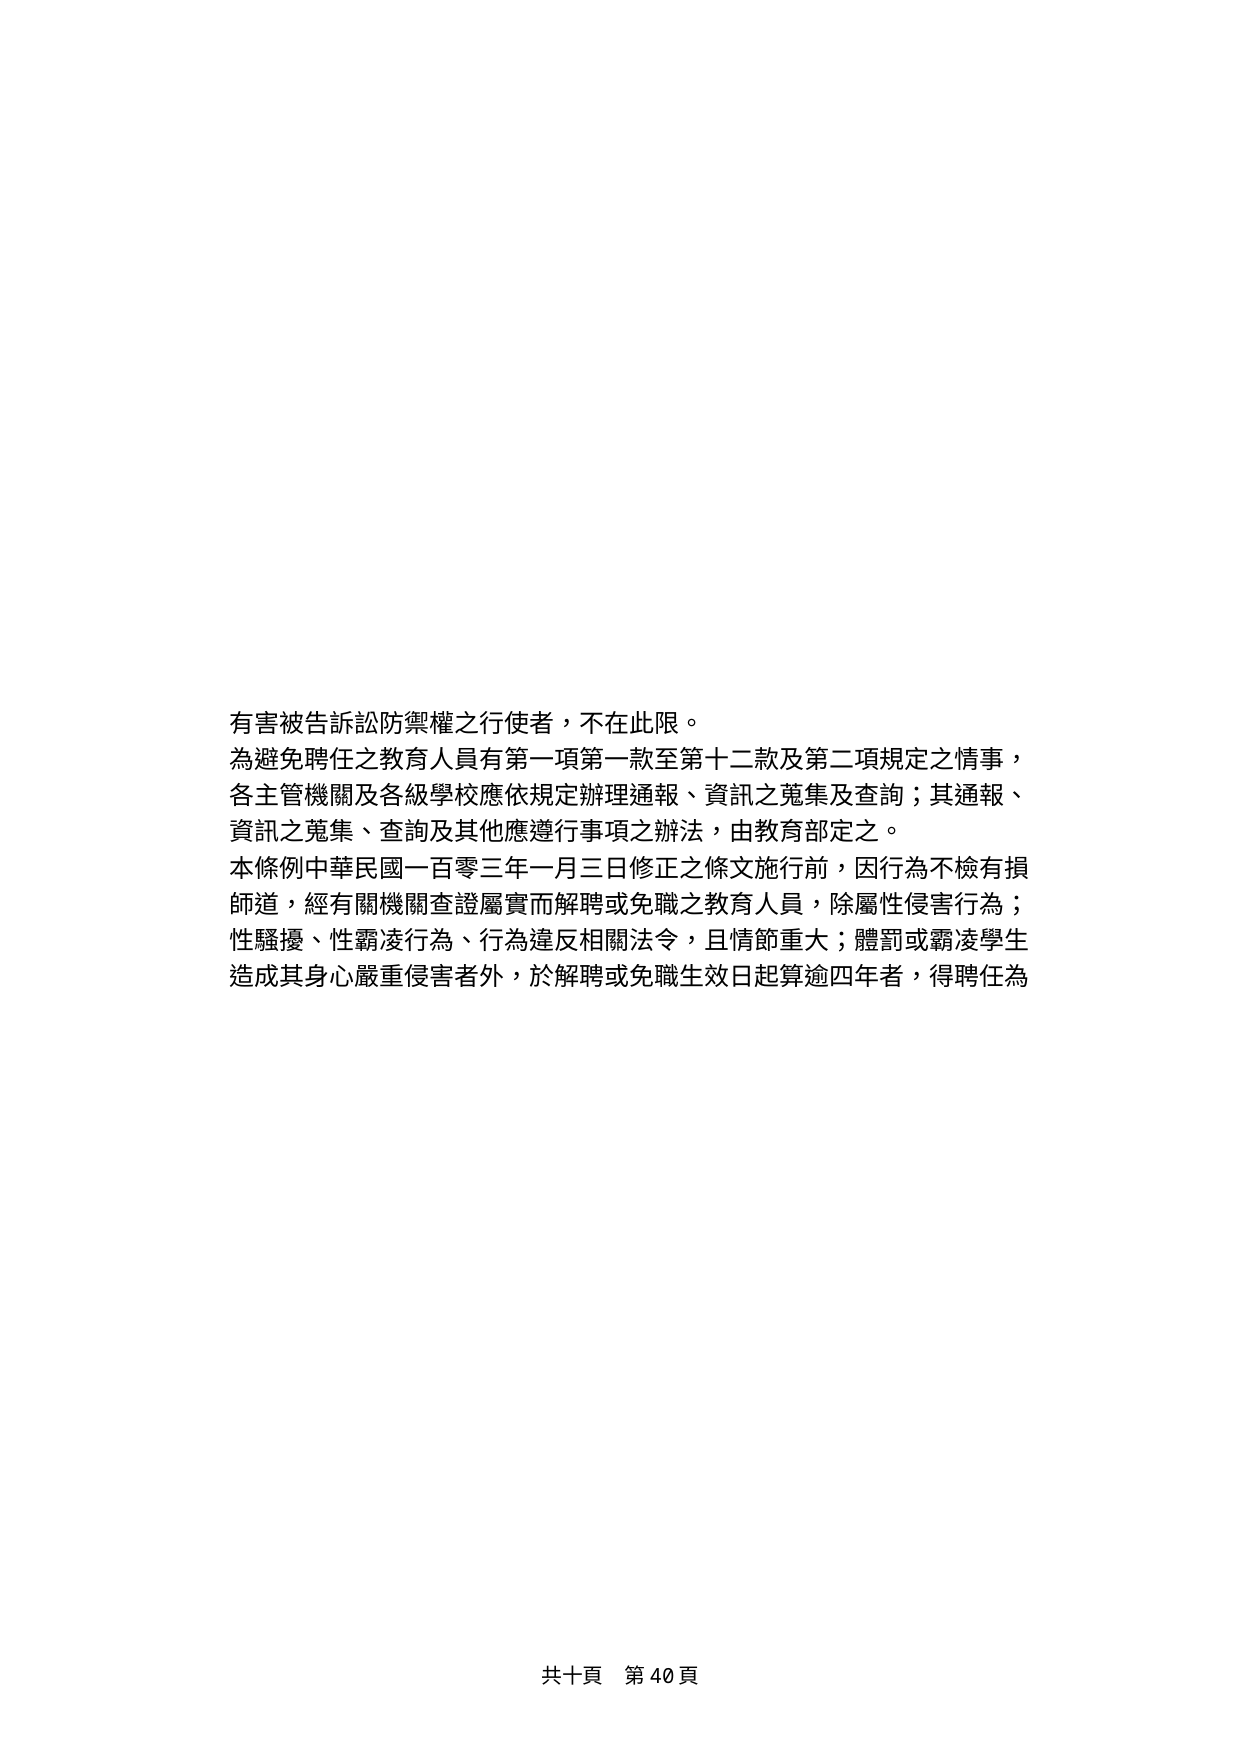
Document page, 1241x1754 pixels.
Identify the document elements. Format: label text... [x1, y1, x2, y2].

text 資訊之蒐集、查詢及其他應遵行事項之辦法，由教育部定之。 [118, 812, 1122, 848]
text 本條例中華民國一百零三年一月三日修正之條文施行前，因行為不檢有損 [118, 848, 1122, 884]
text 各主管機關及各級學校應依規定辦理通報、資訊之蒐集及查詢；其通報、 [118, 776, 1122, 812]
text 師道，經有關機關查證屬實而解聘或免職之教育人員，除屬性侵害行為； [118, 884, 1122, 921]
text 為避免聘任之教育人員有第一項第一款至第十二款及第二項規定之情事， [118, 739, 1122, 776]
text 性騷擾、性霸凌行為、行為違反相關法令，且情節重大；體罰或霸凌學生 [118, 921, 1122, 957]
text 有害被告訴訟防禦權之行使者，不在此限。 [118, 703, 1122, 739]
text 造成其身心嚴重侵害者外，於解聘或免職生效日起算逾四年者，得聘任為 [118, 957, 1122, 993]
